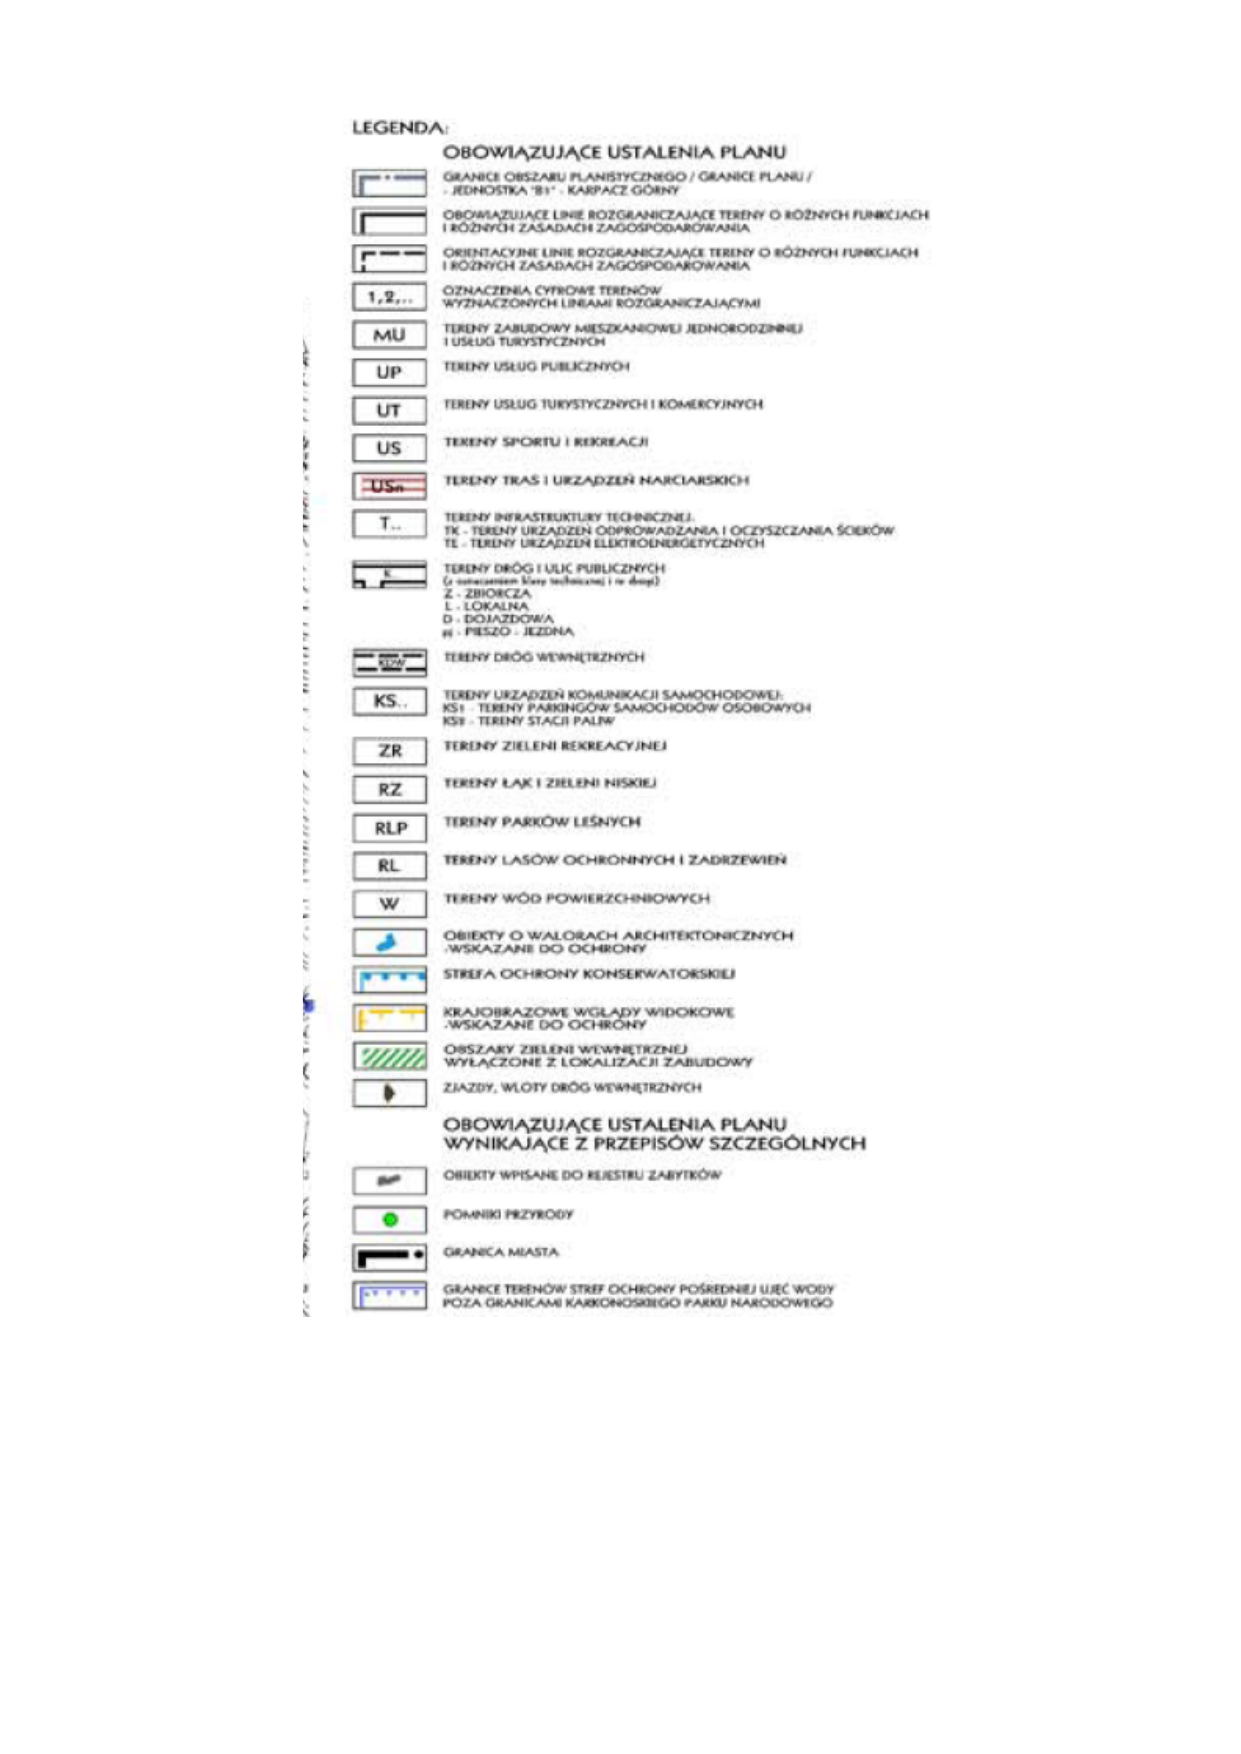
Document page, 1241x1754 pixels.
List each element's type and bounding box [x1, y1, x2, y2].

picture [302, 118, 938, 1317]
